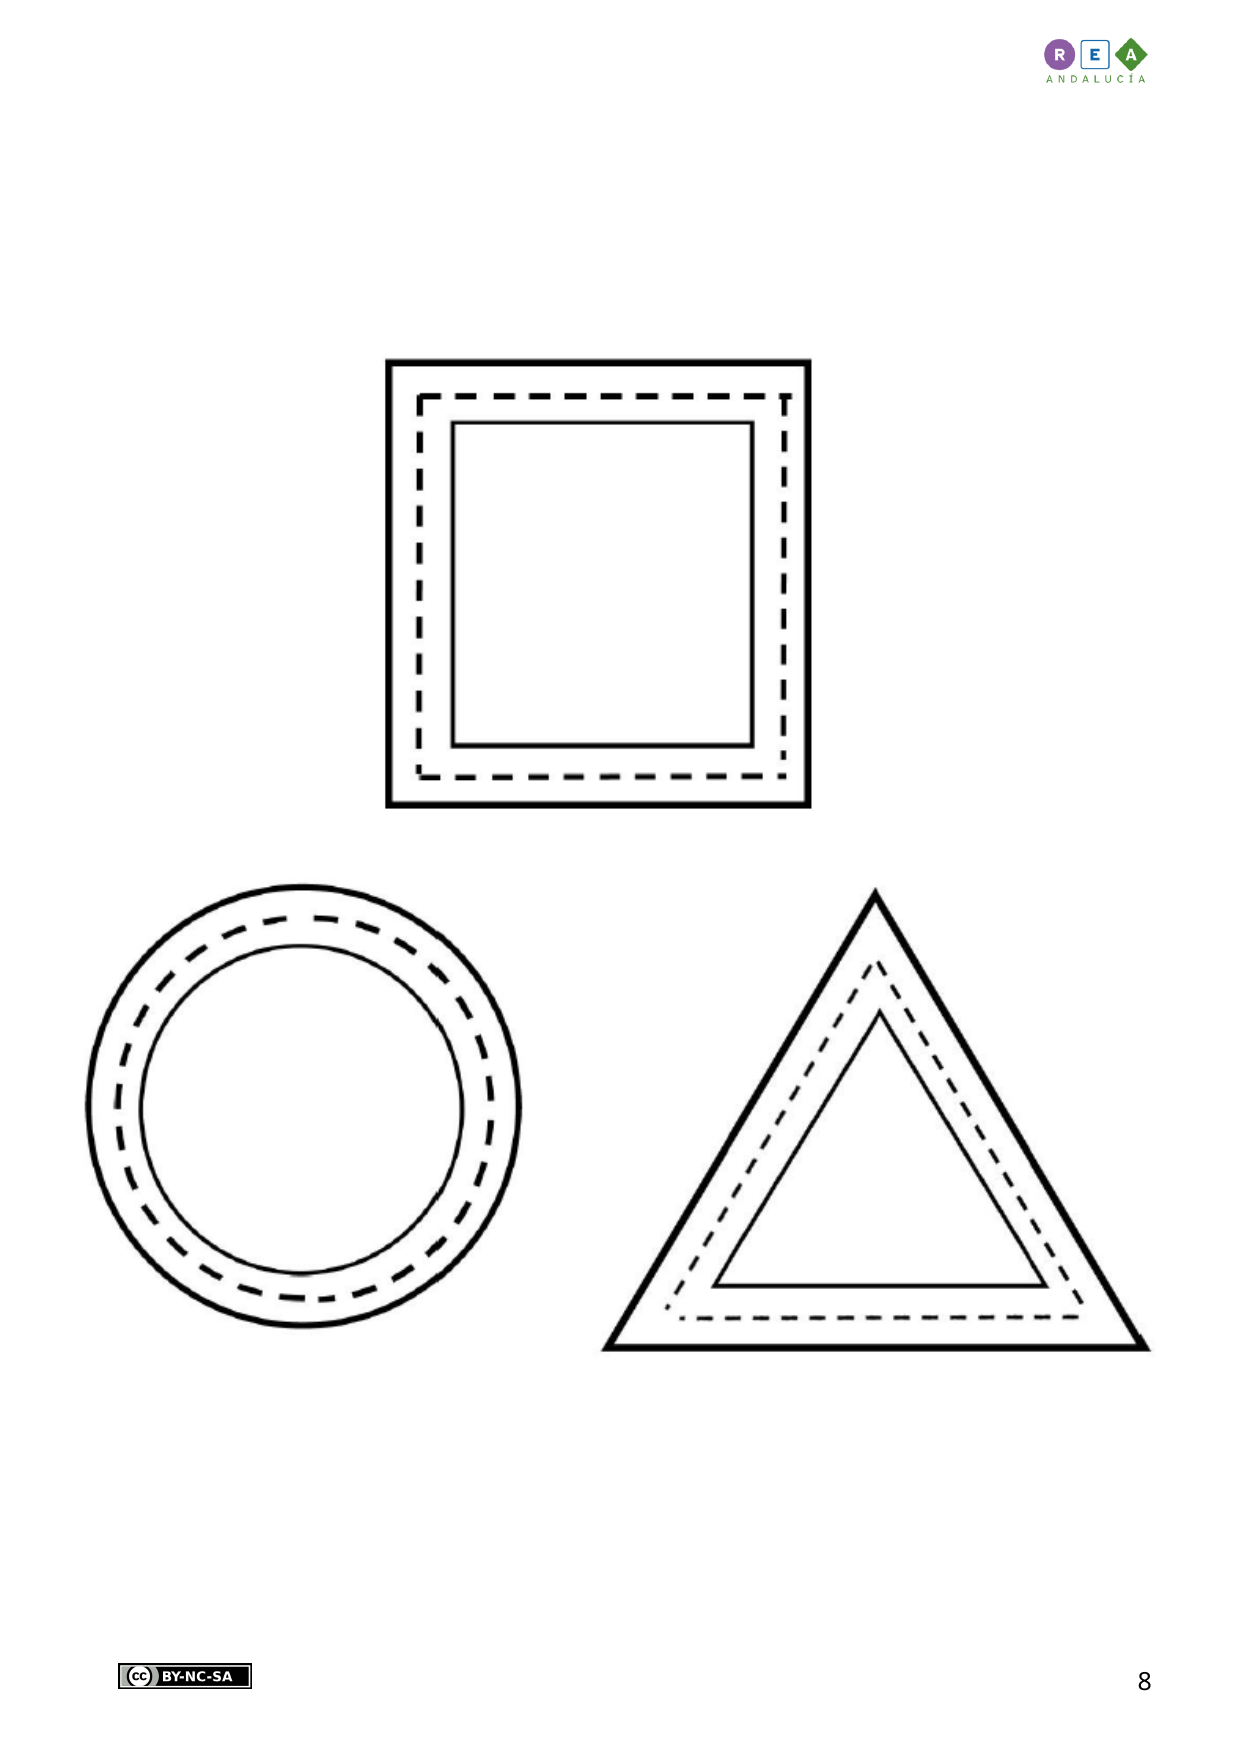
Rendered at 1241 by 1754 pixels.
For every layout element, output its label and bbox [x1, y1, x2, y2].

picture [118, 1663, 536, 1698]
picture [49, 332, 1186, 1418]
picture [1039, 33, 1152, 88]
